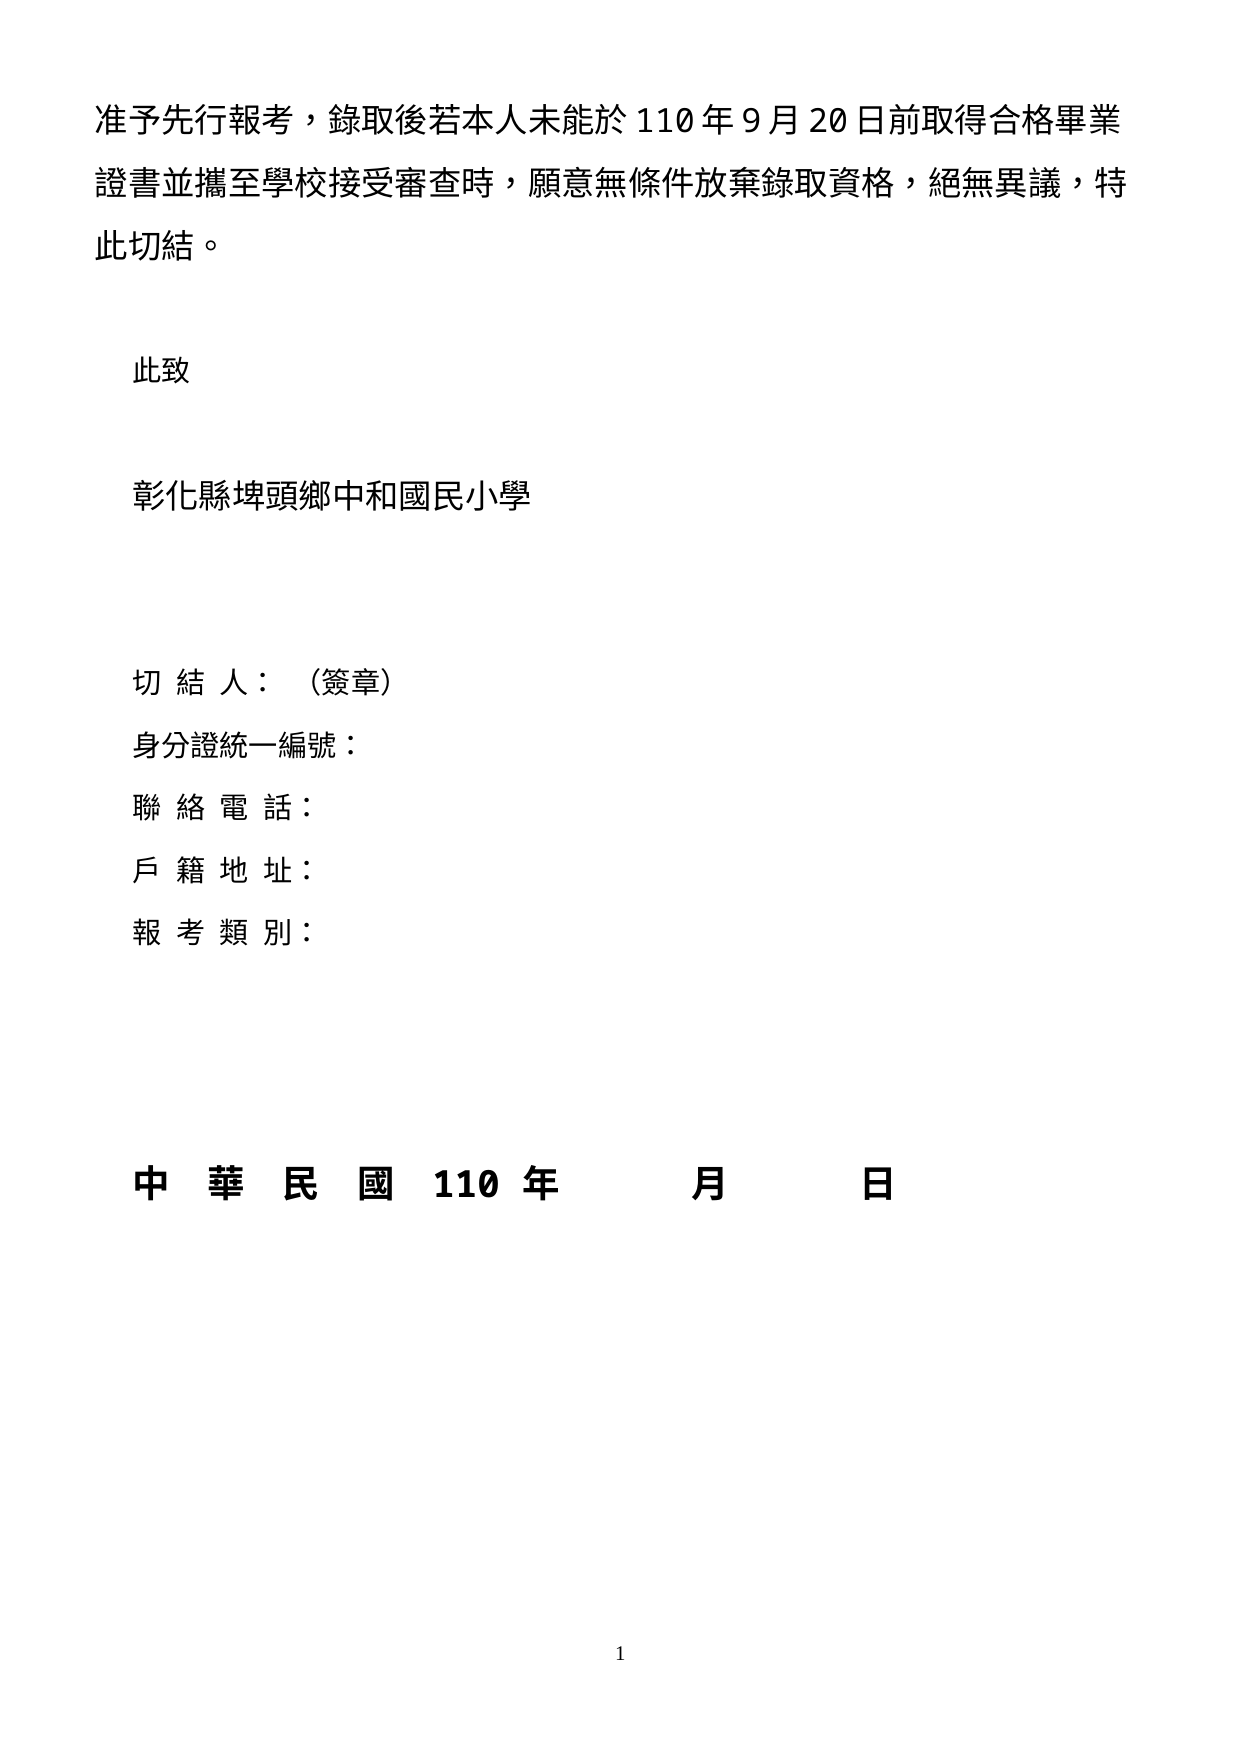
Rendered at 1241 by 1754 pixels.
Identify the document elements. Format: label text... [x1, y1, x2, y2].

text 身分證統一編號： [132, 702, 1146, 764]
text 聯 絡 電 話： [132, 764, 1146, 827]
text 報 考 類 別： [132, 889, 1146, 952]
text 切 結 人： （簽章） [132, 639, 1146, 702]
text 准予先行報考，錄取後若本人未能於110年9月20日前取得合格畢業證書並攜至學校接受審查時，願意無條件放棄錄取資格，絕無異議，特此切結。 [94, 77, 1146, 264]
text 彰化縣埤頭鄉中和國民小學 [132, 452, 1146, 514]
text 戶 籍 地 址： [132, 827, 1146, 889]
text 中 華 民 國 110 年 月 日 [132, 1139, 1146, 1202]
text 此致 [132, 327, 1146, 389]
